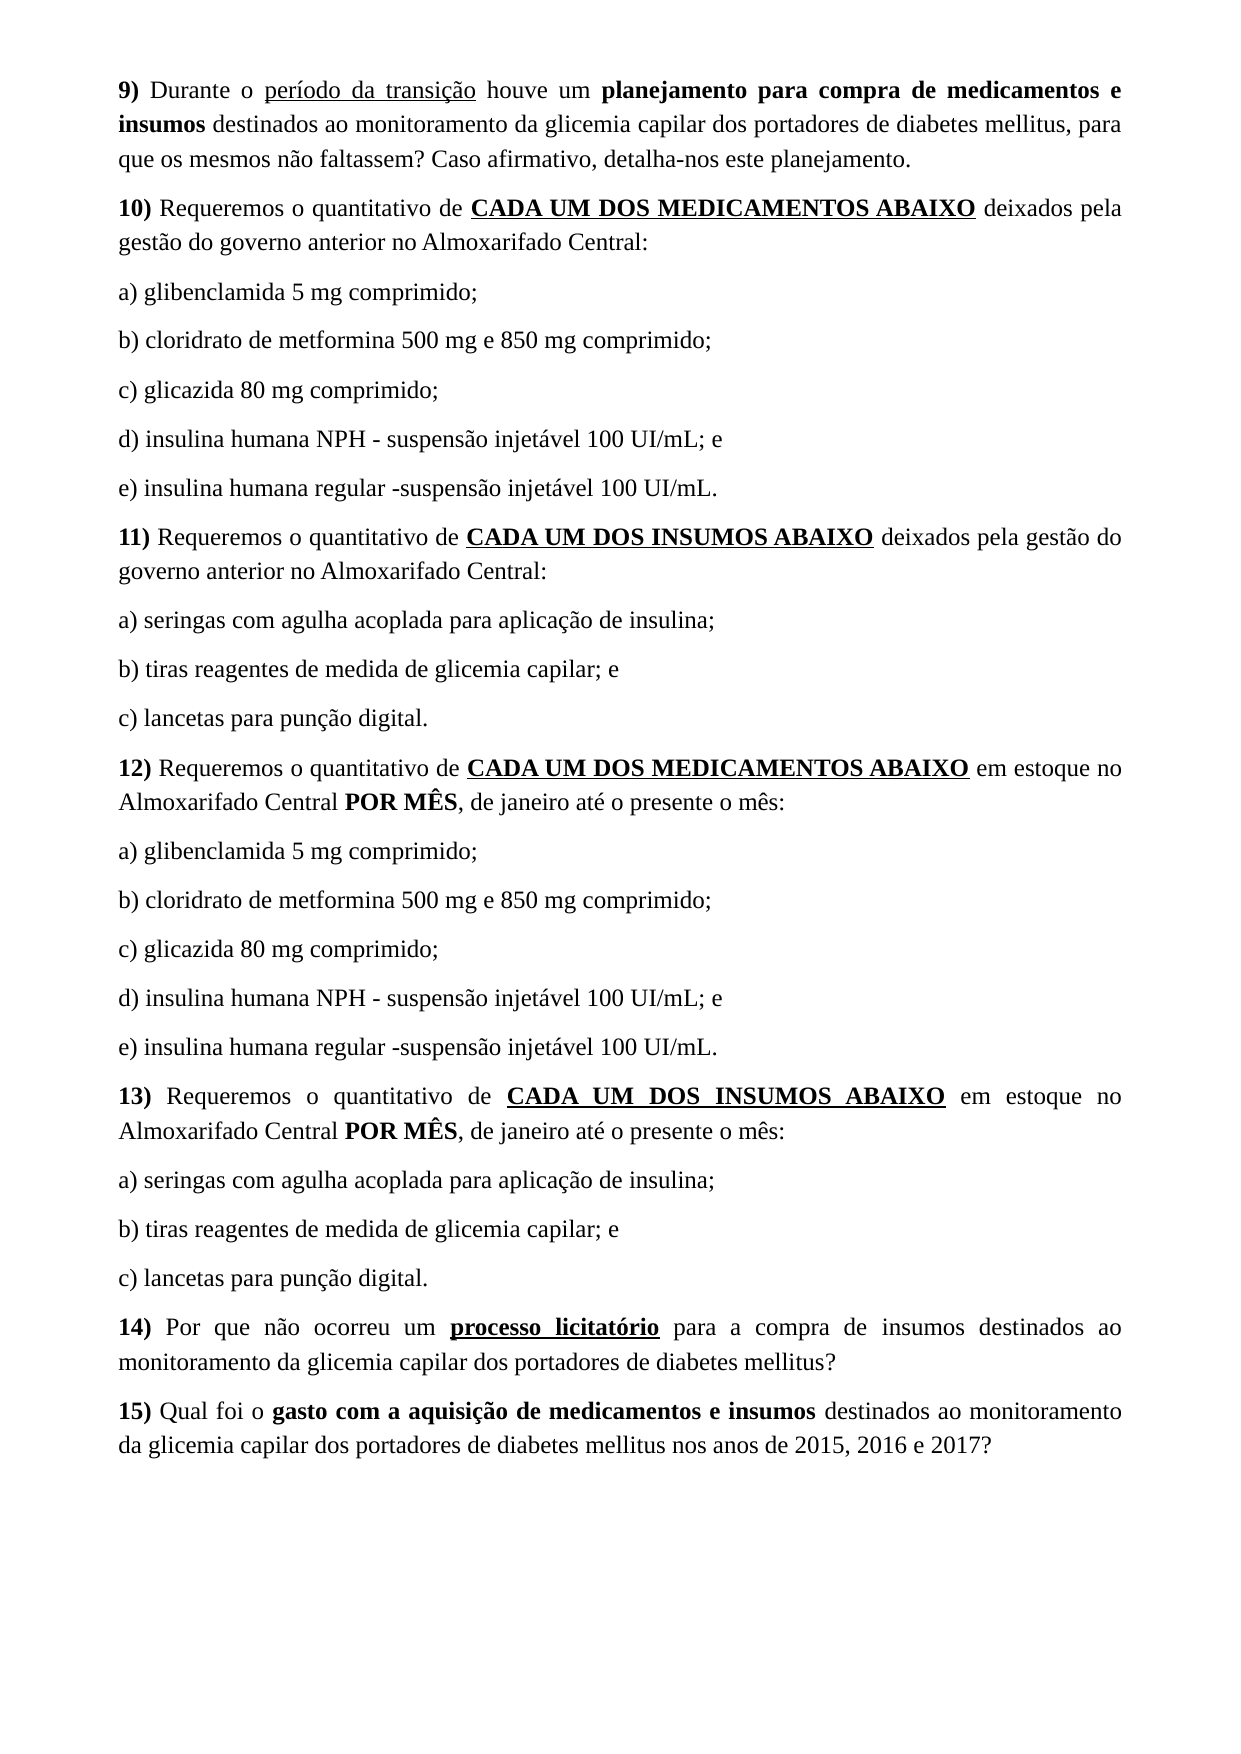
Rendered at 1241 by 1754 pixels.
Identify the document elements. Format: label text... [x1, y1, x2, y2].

text 15) Qual foi o gasto com a aquisição de medicamentos e insumos destinados ao monitoramento da glicemia capilar dos portadores de diabetes mellitus nos anos de 2015, 2016 e 2017? [118, 1396, 1122, 1459]
text 9) Durante o período da transição houve um planejamento para compra de medicamentos e insumos destinados ao monitoramento da glicemia capilar dos portadores de diabetes mellitus, para que os mesmos não faltassem? Caso afirmativo, detalha-nos este planejamento. [118, 75, 1122, 173]
text c) glicazida 80 mg comprimido; [118, 934, 1122, 963]
text a) glibenclamida 5 mg comprimido; [118, 836, 1122, 865]
text a) seringas com agulha acoplada para aplicação de insulina; [118, 605, 1122, 634]
text e) insulina humana regular -suspensão injetável 100 UI/mL. [118, 1032, 1122, 1061]
text b) cloridrato de metformina 500 mg e 850 mg comprimido; [118, 885, 1122, 914]
text c) glicazida 80 mg comprimido; [118, 375, 1122, 403]
text b) tiras reagentes de medida de glicemia capilar; e [118, 1214, 1122, 1243]
text b) cloridrato de metformina 500 mg e 850 mg comprimido; [118, 326, 1122, 354]
text a) glibenclamida 5 mg comprimido; [118, 277, 1122, 305]
text 12) Requeremos o quantitativo de CADA UM DOS MEDICAMENTOS ABAIXO em estoque no Almoxarifado Central POR MÊS, de janeiro até o presente o mês: [118, 753, 1122, 816]
text b) tiras reagentes de medida de glicemia capilar; e [118, 654, 1122, 683]
text 14) Por que não ocorreu um processo licitatório para a compra de insumos destinados ao monitoramento da glicemia capilar dos portadores de diabetes mellitus? [118, 1312, 1122, 1375]
text e) insulina humana regular -suspensão injetável 100 UI/mL. [118, 473, 1122, 502]
text 13) Requeremos o quantitativo de CADA UM DOS INSUMOS ABAIXO em estoque no Almoxarifado Central POR MÊS, de janeiro até o presente o mês: [118, 1081, 1122, 1145]
text c) lancetas para punção digital. [118, 1263, 1122, 1292]
text a) seringas com agulha acoplada para aplicação de insulina; [118, 1165, 1122, 1194]
text c) lancetas para punção digital. [118, 703, 1122, 732]
text d) insulina humana NPH - suspensão injetável 100 UI/mL; e [118, 983, 1122, 1012]
text 11) Requeremos o quantitativo de CADA UM DOS INSUMOS ABAIXO deixados pela gestão do governo anterior no Almoxarifado Central: [118, 522, 1122, 585]
text d) insulina humana NPH - suspensão injetável 100 UI/mL; e [118, 424, 1122, 452]
text 10) Requeremos o quantitativo de CADA UM DOS MEDICAMENTOS ABAIXO deixados pela gestão do governo anterior no Almoxarifado Central: [118, 193, 1122, 256]
